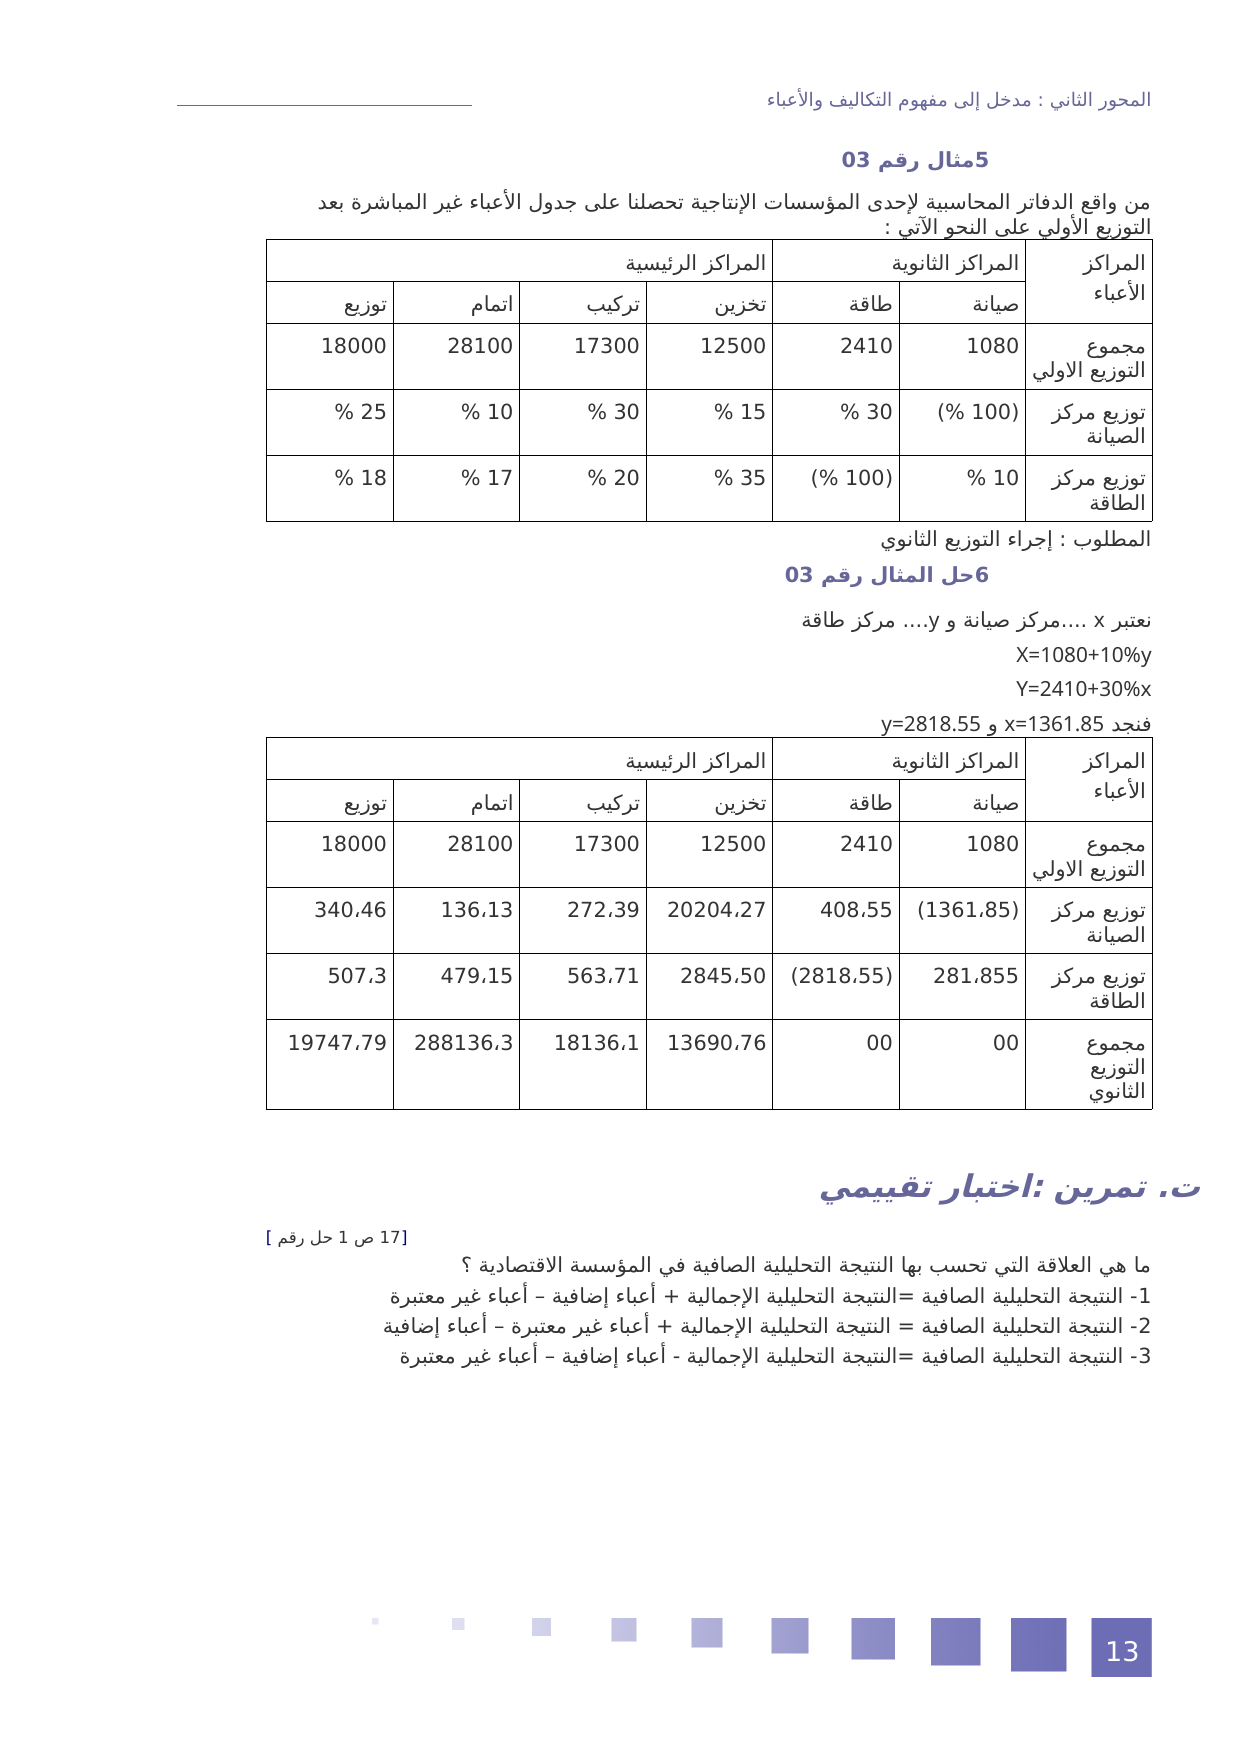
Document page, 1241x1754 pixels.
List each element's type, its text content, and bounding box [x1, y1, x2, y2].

table_cell طاقة [773, 282, 899, 322]
text X=1080+10%y [266, 640, 1152, 668]
title مثال رقم 03 [266, 124, 1004, 172]
table_cell 15 % [647, 390, 772, 454]
table_cell 340،46 [267, 888, 393, 953]
table_cell 30 % [520, 390, 646, 454]
table_cell تخزين [647, 780, 772, 821]
table_cell 272،39 [520, 888, 646, 953]
table_cell مجموع التوزيع الثانوي [1026, 1020, 1152, 1109]
table_cell 2845،50 [647, 954, 772, 1019]
table_cell 1080 [900, 324, 1025, 388]
table_cell 00 [773, 1020, 899, 1109]
table_cell 2410 [773, 324, 899, 388]
table_cell (2818،55) [773, 954, 899, 1019]
table_cell 136،13 [394, 888, 519, 953]
table_cell 00 [900, 1020, 1025, 1109]
text Y=2410+30%x [266, 674, 1152, 703]
table_header المراكز الرئيسية [267, 738, 772, 779]
table_cell اتمام [394, 282, 519, 322]
table_cell 12500 [647, 324, 772, 388]
title تمرين :اختبار تقييمي [266, 1168, 1211, 1204]
table_cell توزيع مركز الصيانة [1026, 888, 1152, 953]
picture [177, 1618, 1152, 1677]
text فنجد x=1361.85 و y=2818.55 [266, 709, 1152, 737]
text 3- النتيجة التحليلية الصافية =النتيجة التحليلية الإجمالية - أعباء إضافية – أعباء غير معتبرة [266, 1344, 1152, 1368]
table_cell 18000 [267, 822, 393, 887]
table_cell اتمام [394, 780, 519, 821]
text من واقع الدفاتر المحاسبية لإحدى المؤسسات الإنتاجية تحصلنا على جدول الأعباء غير المباشرة بعد التوزيع الأولي على النحو الآتي : [266, 190, 1152, 239]
text 2- النتيجة التحليلية الصافية = النتيجة التحليلية الإجمالية + أعباء غير معتبرة – أعباء إضافية [266, 1314, 1152, 1338]
table_cell 18000 [267, 324, 393, 388]
table_cell 17 % [394, 456, 519, 521]
table_cell 17300 [520, 324, 646, 388]
table_cell توزيع [267, 780, 393, 821]
table_cell طاقة [773, 780, 899, 821]
table_cell مجموع التوزيع الاولي [1026, 324, 1152, 388]
table_cell توزيع مركز الطاقة [1026, 954, 1152, 1019]
table_cell 13690،76 [647, 1020, 772, 1109]
table_cell 10 % [394, 390, 519, 454]
text نعتبر x ....مركز صيانة و y.... مركز طاقة [266, 606, 1152, 634]
table_cell تخزين [647, 282, 772, 322]
table_cell 2410 [773, 822, 899, 887]
table_cell 20204،27 [647, 888, 772, 953]
table_cell توزيع مركز الصيانة [1026, 390, 1152, 454]
table_cell مجموع التوزيع الاولي [1026, 822, 1152, 887]
text [17 ص 1 حل رقم ] [266, 1228, 1152, 1248]
table_cell 18 % [267, 456, 393, 521]
table_cell 408،55 [773, 888, 899, 953]
table_cell صيانة [900, 780, 1025, 821]
table_cell 19747،79 [267, 1020, 393, 1109]
table_cell 28100 [394, 324, 519, 388]
text 1- النتيجة التحليلية الصافية =النتيجة التحليلية الإجمالية + أعباء إضافية – أعباء غير معتبرة [266, 1284, 1152, 1308]
table_cell 28100 [394, 822, 519, 887]
table_header المراكز الثانوية [773, 738, 1025, 779]
title حل المثال رقم 03 [266, 563, 1004, 587]
table_cell توزيع مركز الطاقة [1026, 456, 1152, 521]
table_cell 1080 [900, 822, 1025, 887]
table_cell تركيب [520, 780, 646, 821]
table_cell 281،855 [900, 954, 1025, 1019]
table_cell 25 % [267, 390, 393, 454]
table_header المراكز الأعباء [1026, 240, 1152, 322]
table_cell 563،71 [520, 954, 646, 1019]
table_cell 30 % [773, 390, 899, 454]
table_header المراكز الثانوية [773, 240, 1025, 281]
table_cell 288136،3 [394, 1020, 519, 1109]
table_cell 12500 [647, 822, 772, 887]
table_cell 10 % [900, 456, 1025, 521]
table_cell 507،3 [267, 954, 393, 1019]
table_cell 20 % [520, 456, 646, 521]
table_cell توزيع [267, 282, 393, 322]
text المطلوب : إجراء التوزيع الثانوي [266, 527, 1152, 551]
table_header المراكز الرئيسية [267, 240, 772, 281]
table_cell (1361،85) [900, 888, 1025, 953]
table_header المراكز الأعباء [1026, 738, 1152, 821]
table_cell 35 % [647, 456, 772, 521]
table_cell صيانة [900, 282, 1025, 322]
text ما هي العلاقة التي تحسب بها النتيجة التحليلية الصافية في المؤسسة الاقتصادية ؟ [266, 1253, 1152, 1278]
table_cell 18136،1 [520, 1020, 646, 1109]
table_cell 479،15 [394, 954, 519, 1019]
table_cell تركيب [520, 282, 646, 322]
table_cell (100 %) [900, 390, 1025, 454]
table_cell (100 %) [773, 456, 899, 521]
table_cell 17300 [520, 822, 646, 887]
